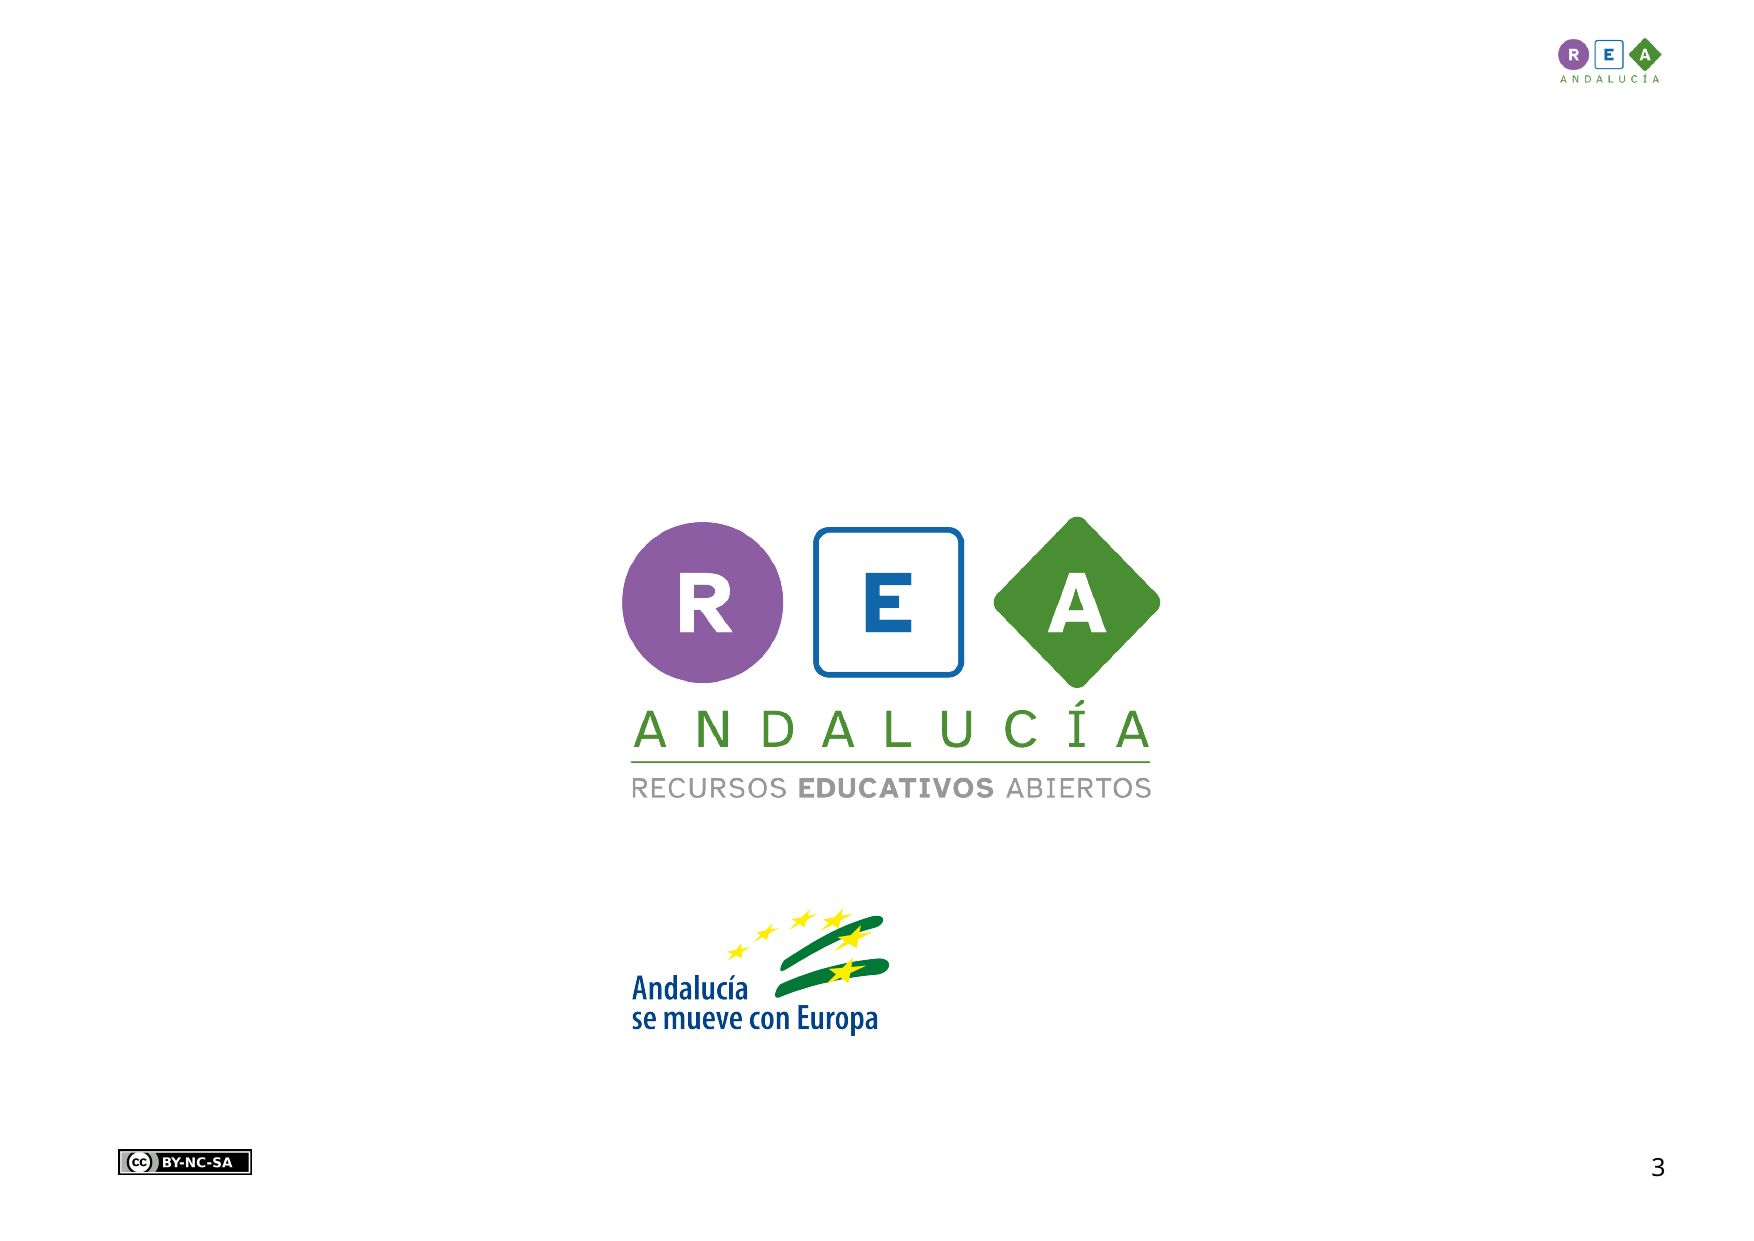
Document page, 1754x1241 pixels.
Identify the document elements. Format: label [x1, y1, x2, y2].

picture [1553, 33, 1666, 88]
picture [596, 361, 1188, 1036]
picture [118, 1149, 536, 1184]
